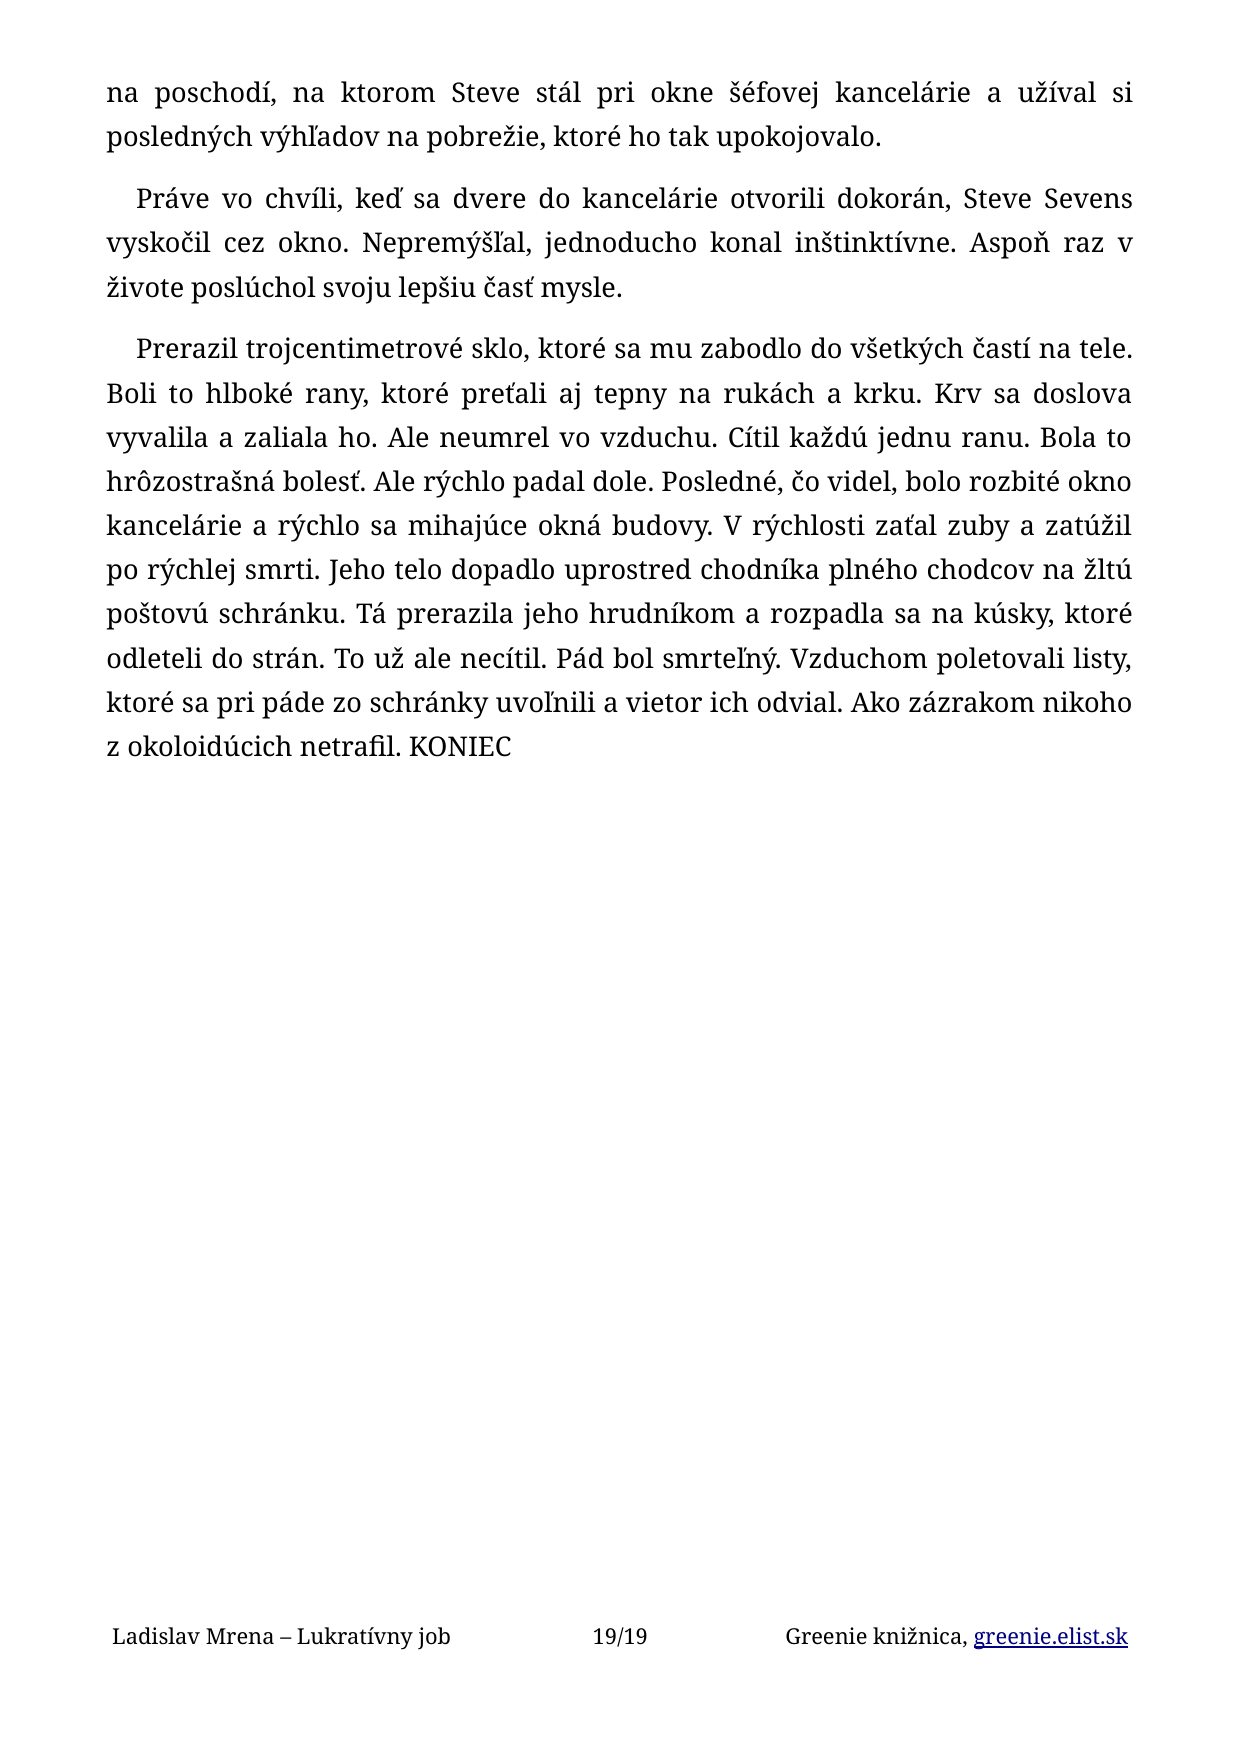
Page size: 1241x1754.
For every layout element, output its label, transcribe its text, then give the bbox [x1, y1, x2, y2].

text na poschodí, na ktorom Steve stál pri okne šéfovej kancelárie a užíval si posledných výhľadov na pobrežie, ktoré ho tak upokojovalo. [106, 74, 1134, 155]
text Prerazil trojcentimetrové sklo, ktoré sa mu zabodlo do všetkých častí na tele. Boli to hlboké rany, ktoré preťali aj tepny na rukách a krku. Krv sa doslova vyvalila a zaliala ho. Ale neumrel vo vzduchu. Cítil každú jednu ranu. Bola to hrôzostrašná bolesť. Ale rýchlo padal dole. Posledné, čo videl, bolo rozbité okno kancelárie a rýchlo sa mihajúce okná budovy. V rýchlosti zaťal zuby a zatúžil po rýchlej smrti. Jeho telo dopadlo uprostred chodníka plného chodcov na žltú poštovú schránku. Tá prerazila jeho hrudníkom a rozpadla sa na kúsky, ktoré odleteli do strán. To už ale necítil. Pád bol smrteľný. Vzduchom poletovali listy, ktoré sa pri páde zo schránky uvoľnili a vietor ich odvial. Ako zázrakom nikoho z okoloidúcich netrafil. KONIEC [106, 330, 1134, 764]
text Práve vo chvíli, keď sa dvere do kancelárie otvorili dokorán, Steve Sevens vyskočil cez okno. Nepremýšľal, jednoducho konal inštinktívne. Aspoň raz v živote poslúchol svoju lepšiu časť mysle. [106, 180, 1134, 305]
